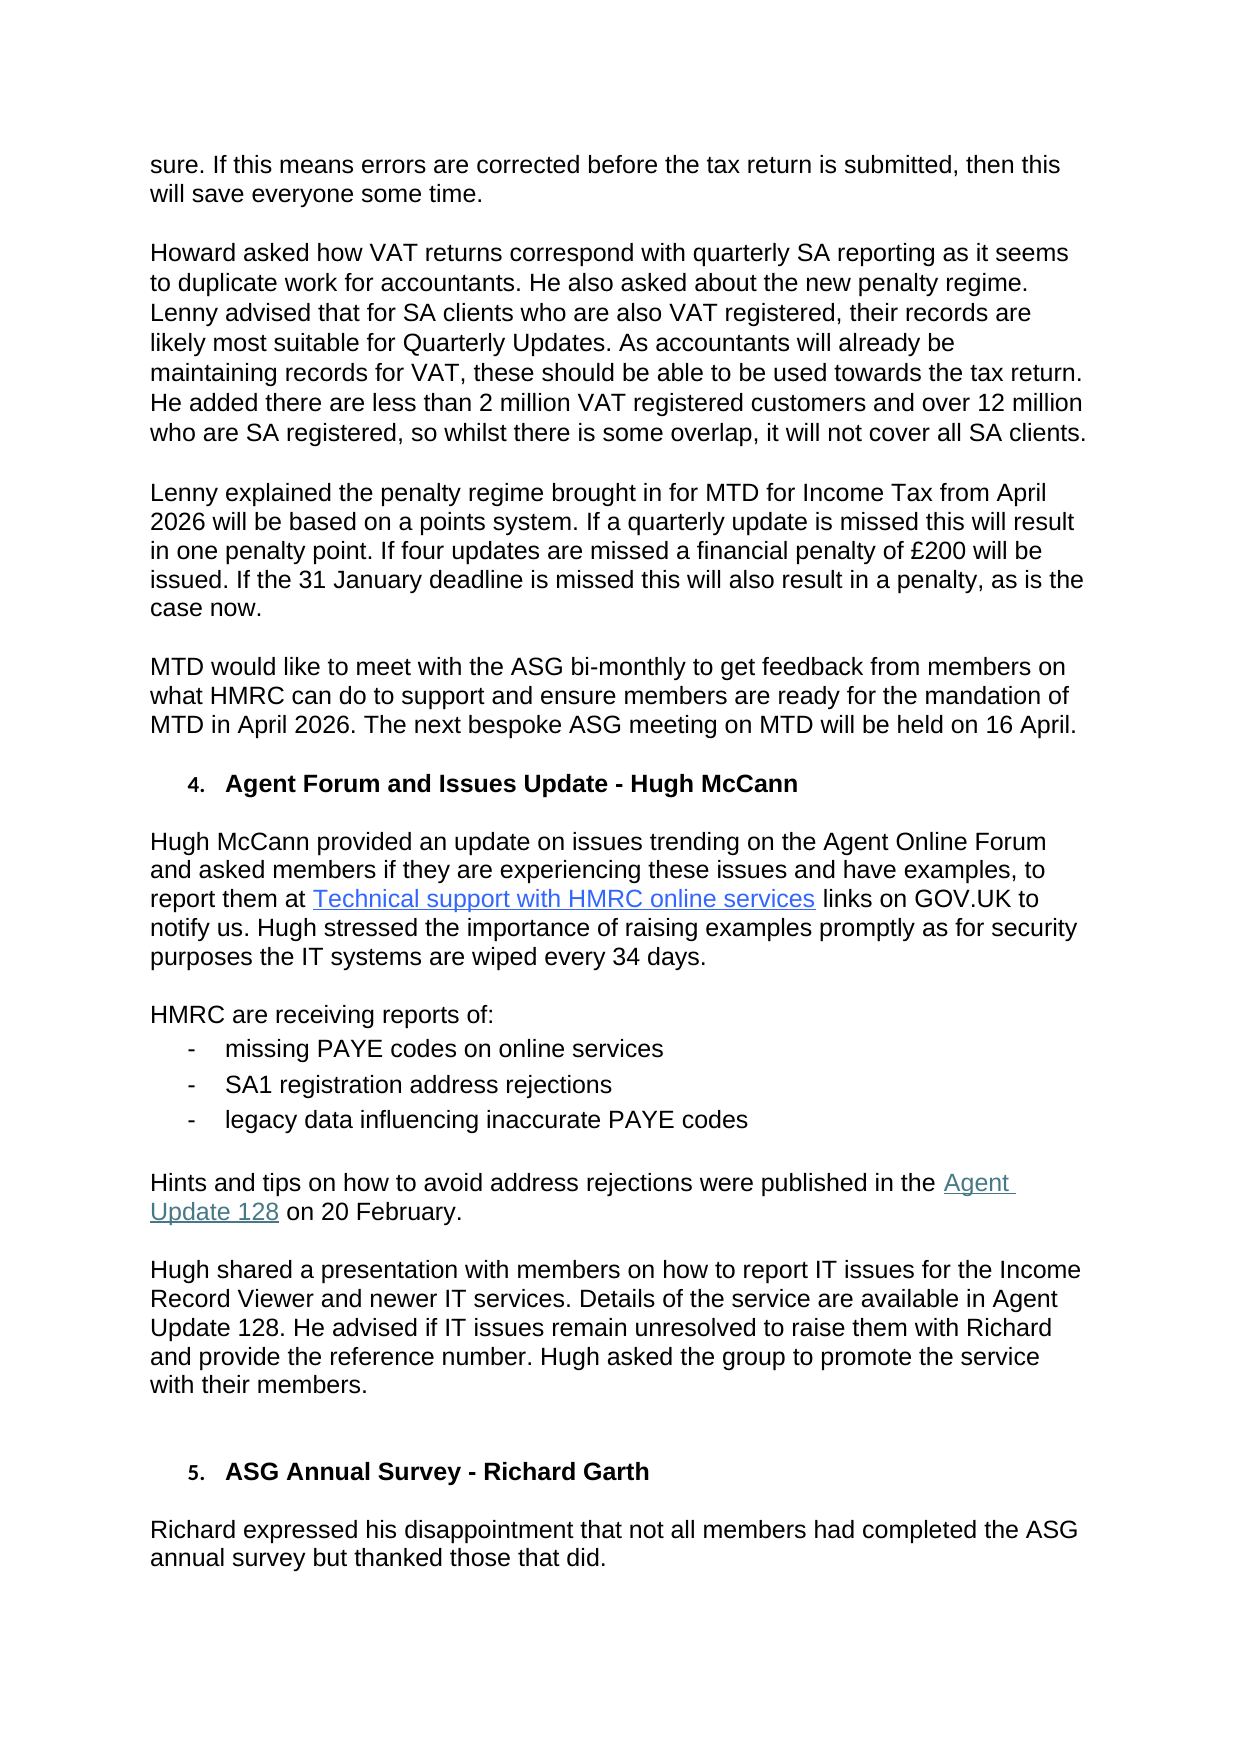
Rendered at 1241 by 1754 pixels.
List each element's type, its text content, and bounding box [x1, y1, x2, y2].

text Hints and tips on how to avoid address rejections were published in the Agent Update 128 on 20 February. [150, 1168, 1090, 1225]
list missing PAYE codes on online services [187, 1031, 1090, 1064]
list Agent Forum and Issues Update - Hugh McCann [187, 769, 1090, 798]
list SA1 registration address rejections [187, 1066, 1090, 1100]
text Lenny explained the penalty regime brought in for MTD for Income Tax from April 2026 will be based on a points system. If a quarterly update is missed this will result in one penalty point. If four updates are missed a financial penalty of £200 will be issued. If the 31 January deadline is missed this will also result in a penalty, as is the case now. [150, 478, 1090, 622]
text sure. If this means errors are corrected before the tax return is submitted, then this will save everyone some time. [150, 150, 1090, 207]
text Howard asked how VAT returns correspond with quarterly SA reporting as it seems to duplicate work for accountants. He also asked about the new penalty regime. Lenny advised that for SA clients who are also VAT registered, their records are likely most suitable for Quarterly Updates. As accountants will already be maintaining records for VAT, these should be able to be used towards the tax return. He added there are less than 2 million VAT registered customers and over 12 million who are SA registered, so whilst there is some overlap, it will not cover all SA clients. [150, 238, 1090, 447]
text Hugh shared a presentation with members on how to report IT issues for the Income Record Viewer and newer IT services. Details of the service are available in Agent Update 128. He advised if IT issues remain unresolved to raise them with Richard and provide the reference number. Hugh asked the group to promote the service with their members. [150, 1255, 1090, 1399]
text MTD would like to meet with the ASG bi-monthly to get feedback from members on what HMRC can do to support and ensure members are ready for the mandation of MTD in April 2026. The next bespoke ASG meeting on MTD will be held on 16 April. [150, 652, 1090, 738]
text Hugh McCann provided an update on issues trending on the Agent Online Forum and asked members if they are experiencing these issues and have examples, to report them at Technical support with HMRC online services links on GOV.UK to notify us. Hugh stressed the importance of raising examples promptly as for security purposes the IT systems are wiped every 34 days. [150, 827, 1090, 970]
list ASG Annual Survey - Richard Garth [187, 1457, 1090, 1486]
list legacy data influencing inaccurate PAYE codes [187, 1102, 1090, 1136]
text HMRC are receiving reports of: [150, 1000, 1090, 1029]
text Richard expressed his disappointment that not all members had completed the ASG annual survey but thanked those that did. [150, 1514, 1090, 1572]
